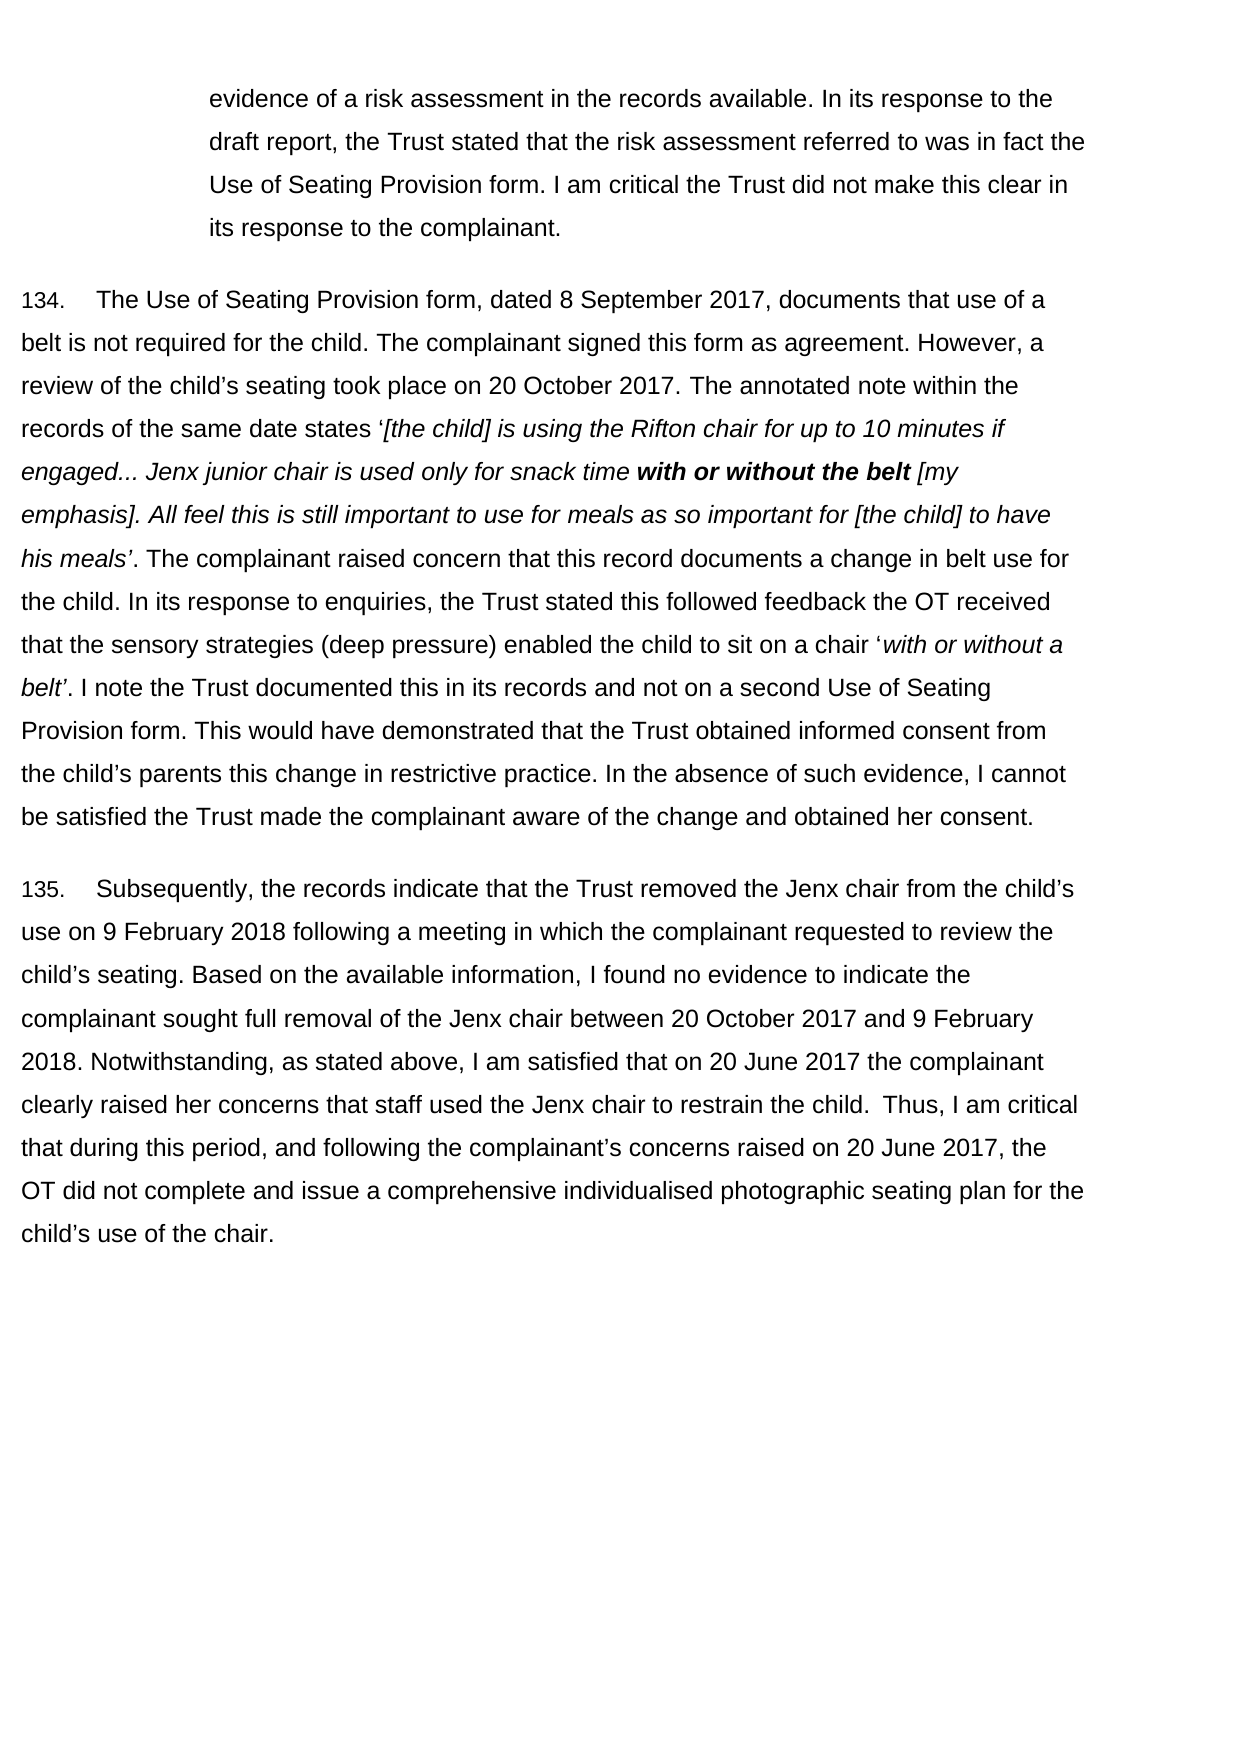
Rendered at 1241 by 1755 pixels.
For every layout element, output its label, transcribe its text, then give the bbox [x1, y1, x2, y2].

list The Use of Seating Provision form, dated 8 September 2017, documents that use of a belt is not required for the child. The complainant signed this form as agreement. However, a review of the child’s seating took place on 20 October 2017. The annotated note within the records of the same date states ‘[the child] is using the Rifton chair for up to 10 minutes if engaged... Jenx junior chair is used only for snack time with or without the belt [my emphasis]. All feel this is still important to use for meals as so important for [the child] to have his meals’. The complainant raised concern that this record documents a change in belt use for the child. In its response to enquiries, the Trust stated this followed feedback the OT received that the sensory strategies (deep pressure) enabled the child to sit on a chair ‘with or without a belt’. I note the Trust documented this in its records and not on a second Use of Seating Provision form. This would have demonstrated that the Trust obtained informed consent from the child’s parents this change in restrictive practice. In the absence of such evidence, I cannot be satisfied the Trust made the complainant aware of the change and obtained her consent. [21, 285, 1088, 831]
text evidence of a risk assessment in the records available. In its response to the draft report, the Trust stated that the risk assessment referred to was in fact the Use of Seating Provision form. I am critical the Trust did not make this clear in its response to the complainant. [209, 83, 1092, 242]
list Subsequently, the records indicate that the Trust removed the Jenx chair from the child’s use on 9 February 2018 following a meeting in which the complainant requested to review the child’s seating. Based on the available information, I found no evidence to indicate the complainant sought full removal of the Jenx chair between 20 October 2017 and 9 February 2018. Notwithstanding, as stated above, I am satisfied that on 20 June 2017 the complainant clearly raised her concerns that staff used the Jenx chair to restrain the child. Thus, I am critical that during this period, and following the complainant’s concerns raised on 20 June 2017, the OT did not complete and issue a comprehensive individualised photographic seating plan for the child’s use of the chair. [21, 874, 1087, 1248]
